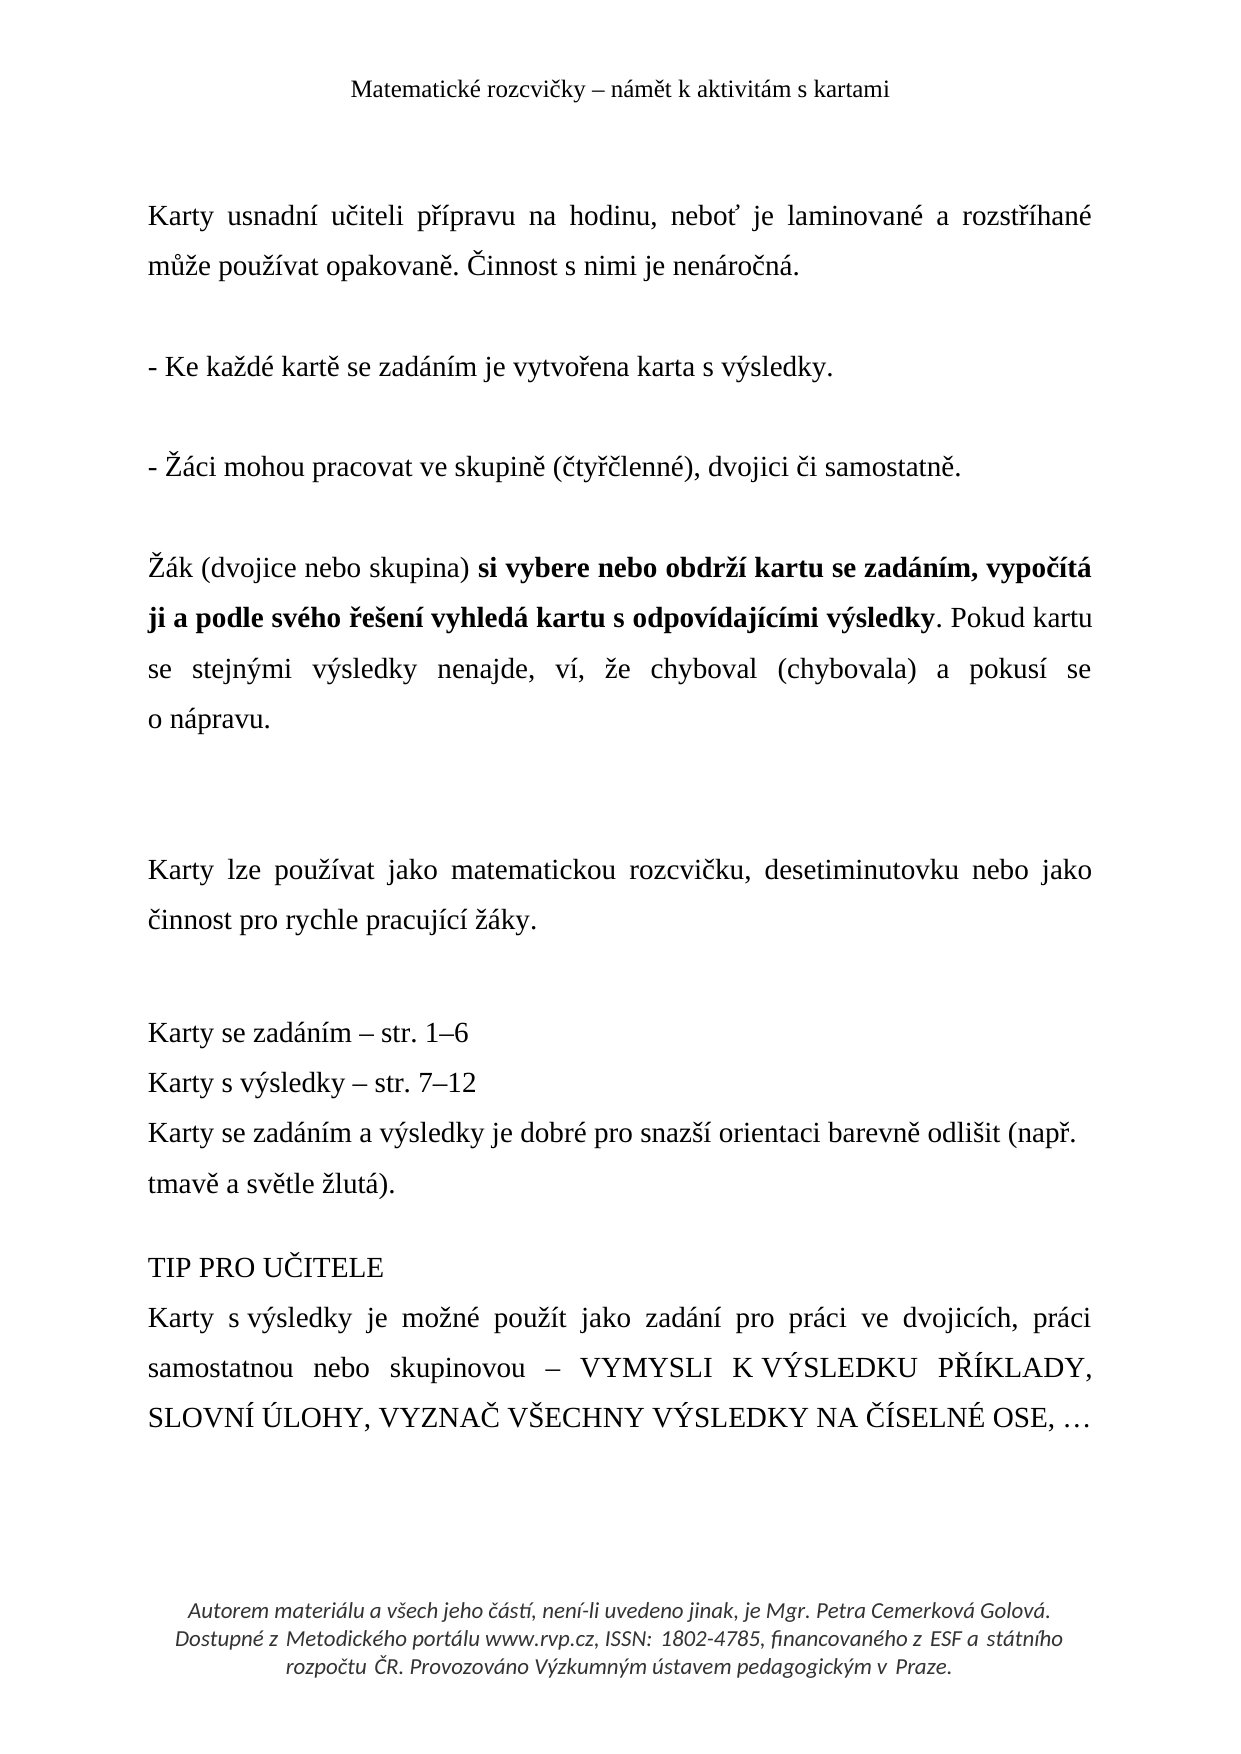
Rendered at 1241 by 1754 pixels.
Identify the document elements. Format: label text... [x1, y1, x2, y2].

text Karty se zadáním – str. 1–6 [148, 1015, 1093, 1048]
text Karty lze používat jako matematickou rozcvičku, desetiminutovku nebo jako činnost pro rychle pracující žáky. [148, 852, 1093, 936]
text Žák (dvojice nebo skupina) si vybere nebo obdrží kartu se zadáním, vypočítá ji a podle svého řešení vyhledá kartu s odpovídajícími výsledky. Pokud kartu se stejnými výsledky nenajde, ví, že chyboval (chybovala) a pokusí se o nápravu. [148, 550, 1093, 734]
text Karty usnadní učiteli přípravu na hodinu, neboť je laminované a rozstříhané může používat opakovaně. Činnost s nimi je nenáročná. [148, 198, 1093, 282]
text Karty se zadáním a výsledky je dobré pro snazší orientaci barevně odlišit (např. tmavě a světle žlutá). [148, 1116, 1093, 1199]
text TIP PRO UČITELE [148, 1250, 1093, 1283]
text Karty s výsledky je možné použít jako zadání pro práci ve dvojicích, práci samostatnou nebo skupinovou – VYMYSLI K VÝSLEDKU PŘÍKLADY, SLOVNÍ ÚLOHY, VYZNAČ VŠECHNY VÝSLEDKY NA ČÍSELNÉ OSE, … [148, 1300, 1093, 1434]
text - Žáci mohou pracovat ve skupině (čtyřčlenné), dvojici či samostatně. [148, 449, 1093, 483]
text Karty s výsledky – str. 7–12 [148, 1065, 1093, 1099]
text - Ke každé kartě se zadáním je vytvořena karta s výsledky. [148, 349, 1093, 382]
